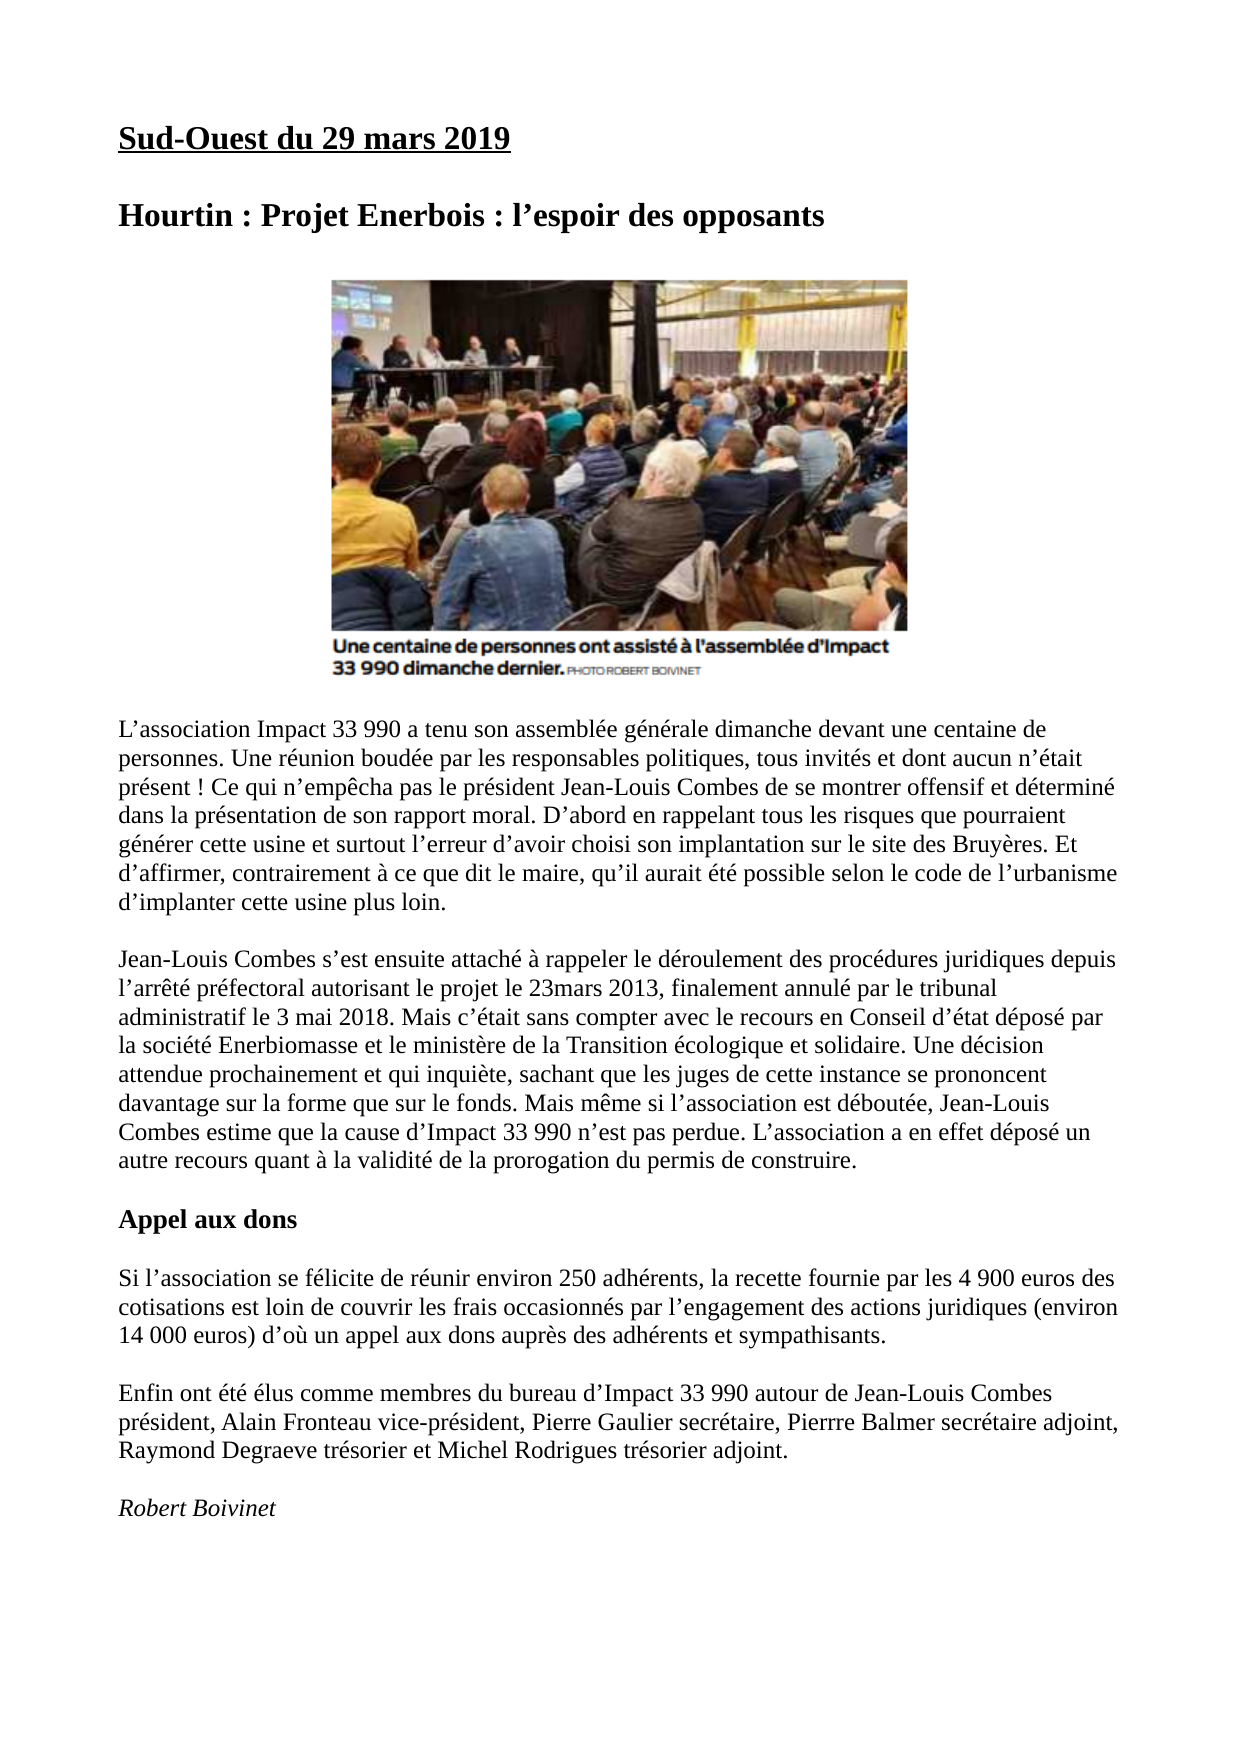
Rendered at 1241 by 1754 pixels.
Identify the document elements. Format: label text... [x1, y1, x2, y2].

text Hourtin : Projet Enerbois : l’espoir des opposants [118, 195, 1122, 233]
picture [324, 271, 917, 686]
text Enfin ont été élus comme membres du bureau d’Impact 33 990 autour de Jean-Louis Combes président, Alain Fronteau vice-président, Pierre Gaulier secrétaire, Pierrre Balmer secrétaire adjoint, Raymond Degraeve trésorier et Michel Rodrigues trésorier adjoint. [118, 1378, 1122, 1464]
text L’association Impact 33 990 a tenu son assemblée générale dimanche devant une centaine de personnes. Une réunion boudée par les responsables politiques, tous invités et dont aucun n’était présent ! Ce qui n’empêcha pas le président Jean-Louis Combes de se montrer offensif et déterminé dans la présentation de son rapport moral. D’abord en rappelant tous les risques que pourraient générer cette usine et surtout l’erreur d’avoir choisi son implantation sur le site des Bruyères. Et d’affirmer, contrairement à ce que dit le maire, qu’il aurait été possible selon le code de l’urbanisme d’implanter cette usine plus loin. [118, 714, 1122, 916]
text Sud-Ouest du 29 mars 2019 [118, 118, 1122, 156]
text Jean-Louis Combes s’est ensuite attaché à rappeler le déroulement des procédures juridiques depuis l’arrêté préfectoral autorisant le projet le 23mars 2013, finalement annulé par le tribunal administratif le 3 mai 2018. Mais c’était sans compter avec le recours en Conseil d’état déposé par la société Enerbiomasse et le ministère de la Transition écologique et solidaire. Une décision attendue prochainement et qui inquiète, sachant que les juges de cette instance se prononcent davantage sur la forme que sur le fonds. Mais même si l’association est déboutée, Jean-Louis Combes estime que la cause d’Impact 33 990 n’est pas perdue. L’association a en effet déposé un autre recours quant à la validité de la prorogation du permis de construire. [118, 944, 1122, 1174]
text Si l’association se félicite de réunir environ 250 adhérents, la recette fournie par les 4 900 euros des cotisations est loin de couvrir les frais occasionnés par l’engagement des actions juridiques (environ 14 000 euros) d’où un appel aux dons auprès des adhérents et sympathisants. [118, 1263, 1122, 1349]
text Appel aux dons [118, 1203, 1122, 1234]
text Robert Boivinet [118, 1493, 1122, 1522]
